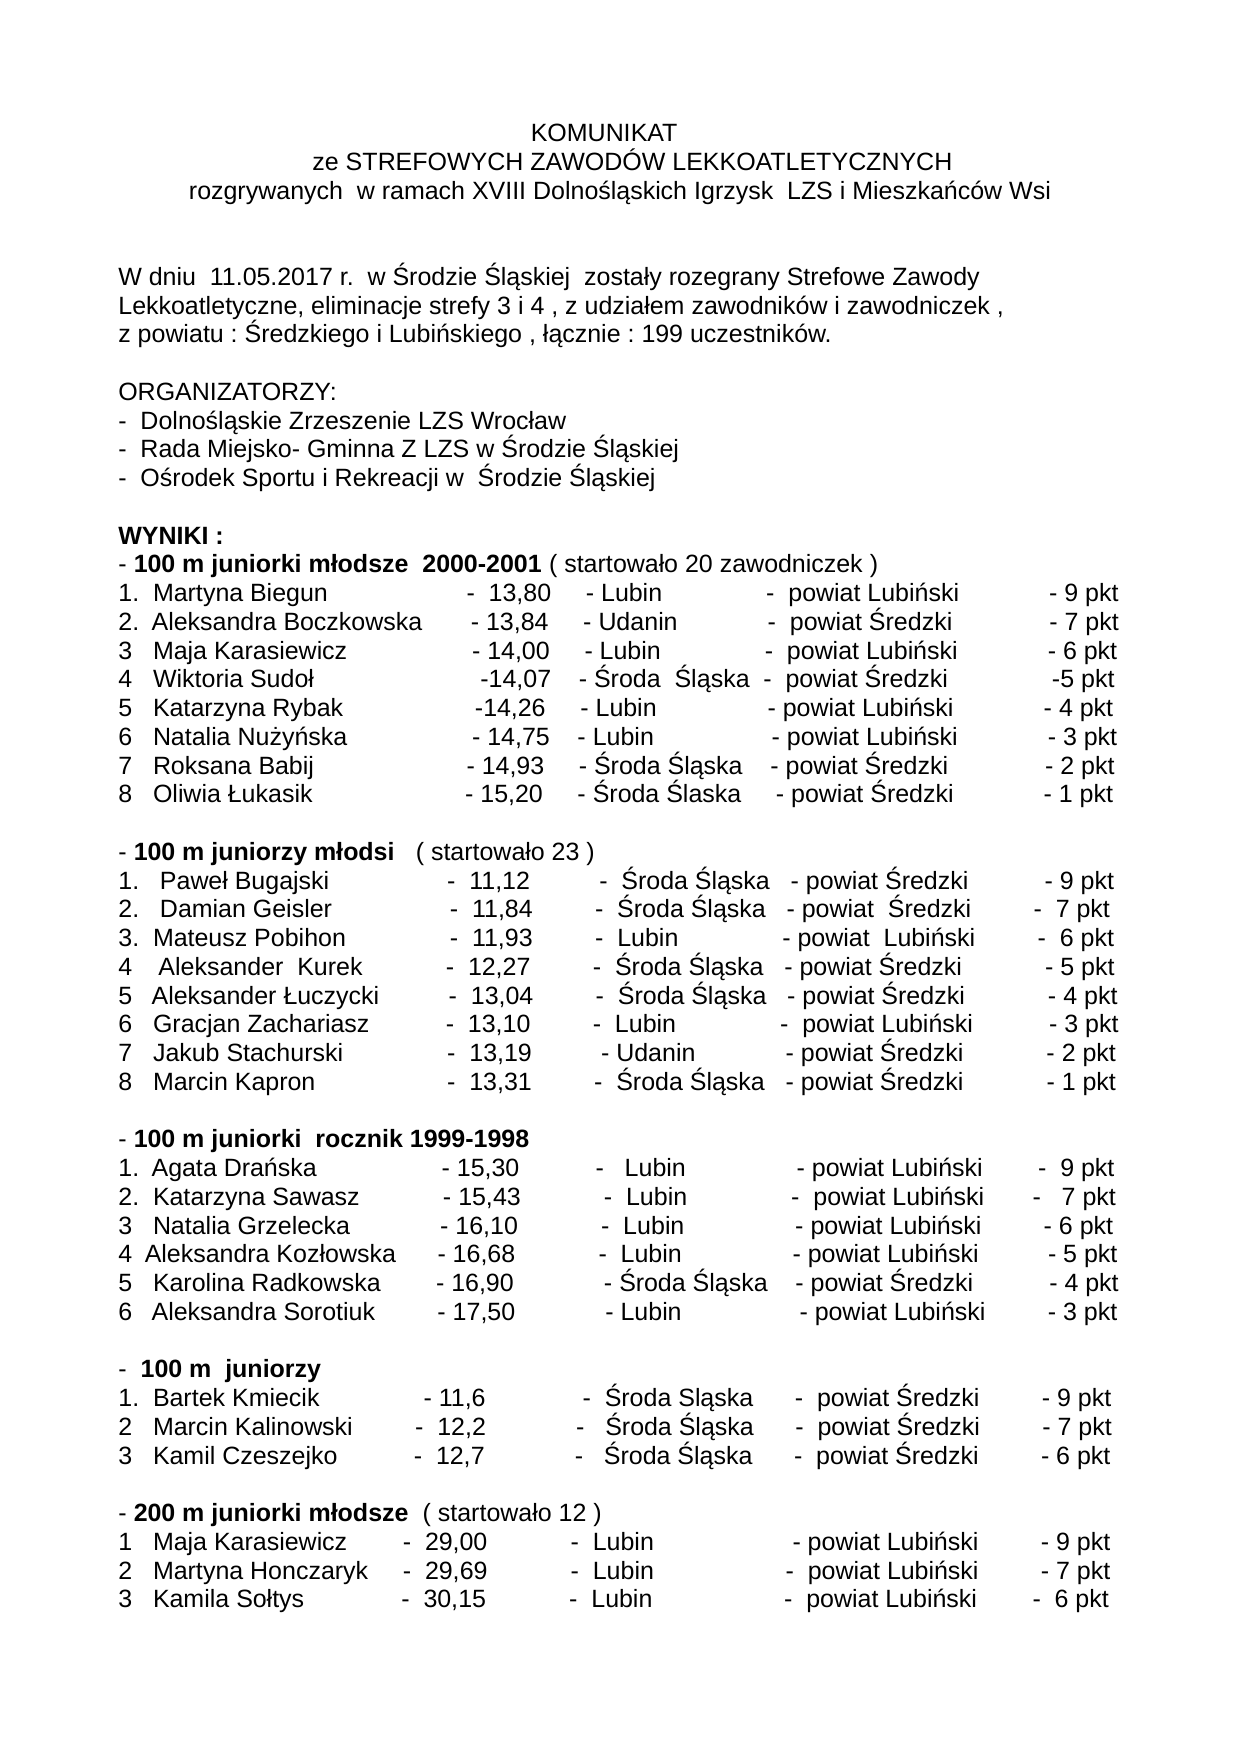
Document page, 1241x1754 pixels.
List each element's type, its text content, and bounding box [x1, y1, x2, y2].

text ORGANIZATORZY: [118, 377, 1122, 406]
text 1. Agata Drańska - 15,30 - Lubin - powiat Lubiński - 9 pkt [118, 1153, 1122, 1182]
text 7 Roksana Babij - 14,93 - Środa Śląska - powiat Średzki - 2 pkt [118, 751, 1122, 779]
text ze STREFOWYCH ZAWODÓW LEKKOATLETYCZNYCH [118, 147, 1122, 176]
text rozgrywanych w ramach XVIII Dolnośląskich Igrzysk LZS i Mieszkańców Wsi [118, 176, 1122, 204]
text 5 Karolina Radkowska - 16,90 - Środa Śląska - powiat Średzki - 4 pkt [118, 1268, 1122, 1297]
text 5 Katarzyna Rybak -14,26 - Lubin - powiat Lubiński - 4 pkt [118, 693, 1122, 722]
text - 100 m juniorzy [118, 1354, 1122, 1383]
text KOMUNIKAT [118, 118, 1122, 147]
text - 100 m juniorki rocznik 1999-1998 [118, 1124, 1122, 1153]
text 3. Mateusz Pobihon - 11,93 - Lubin - powiat Lubiński - 6 pkt [118, 923, 1122, 952]
text 1. Martyna Biegun - 13,80 - Lubin - powiat Lubiński - 9 pkt [118, 578, 1122, 607]
text 2 Marcin Kalinowski - 12,2 - Środa Śląska - powiat Średzki - 7 pkt [118, 1412, 1122, 1441]
text 6 Aleksandra Sorotiuk - 17,50 - Lubin - powiat Lubiński - 3 pkt [118, 1297, 1122, 1326]
text - Rada Miejsko- Gminna Z LZS w Środzie Śląskiej [118, 434, 1122, 463]
text 3 Maja Karasiewicz - 14,00 - Lubin - powiat Lubiński - 6 pkt [118, 636, 1122, 664]
text 1 Maja Karasiewicz - 29,00 - Lubin - powiat Lubiński - 9 pkt [118, 1527, 1122, 1556]
text z powiatu : Średzkiego i Lubińskiego , łącznie : 199 uczestników. [118, 319, 1122, 348]
text 3 Kamil Czeszejko - 12,7 - Środa Śląska - powiat Średzki - 6 pkt [118, 1441, 1122, 1469]
text 3 Kamila Sołtys - 30,15 - Lubin - powiat Lubiński - 6 pkt [118, 1584, 1122, 1613]
text - 100 m juniorzy młodsi ( startowało 23 ) 1. Paweł Bugajski - 11,12 - Środa Śląska - powiat Średzki - 9 pkt [118, 837, 1122, 894]
text 2. Katarzyna Sawasz - 15,43 - Lubin - powiat Lubiński - 7 pkt [118, 1182, 1122, 1211]
text - Ośrodek Sportu i Rekreacji w Środzie Śląskiej [118, 463, 1122, 492]
text 7 Jakub Stachurski - 13,19 - Udanin - powiat Średzki - 2 pkt [118, 1038, 1122, 1067]
text - Dolnośląskie Zrzeszenie LZS Wrocław [118, 406, 1122, 434]
text 5 Aleksander Łuczycki - 13,04 - Środa Śląska - powiat Średzki - 4 pkt [118, 981, 1122, 1009]
text 6 Gracjan Zachariasz - 13,10 - Lubin - powiat Lubiński - 3 pkt [118, 1009, 1122, 1038]
text 6 Natalia Nużyńska - 14,75 - Lubin - powiat Lubiński - 3 pkt [118, 722, 1122, 751]
text 4 Aleksander Kurek - 12,27 - Środa Śląska - powiat Średzki - 5 pkt [118, 952, 1122, 981]
text 3 Natalia Grzelecka - 16,10 - Lubin - powiat Lubiński - 6 pkt [118, 1211, 1122, 1239]
text WYNIKI : [118, 521, 1122, 549]
text W dniu 11.05.2017 r. w Środzie Śląskiej zostały rozegrany Strefowe Zawody Lekkoatletyczne, eliminacje strefy 3 i 4 , z udziałem zawodników i zawodniczek , [118, 262, 1122, 319]
text 2 Martyna Honczaryk - 29,69 - Lubin - powiat Lubiński - 7 pkt [118, 1556, 1122, 1584]
text 2. Damian Geisler - 11,84 - Środa Śląska - powiat Średzki - 7 pkt [118, 894, 1122, 923]
text 2. Aleksandra Boczkowska - 13,84 - Udanin - powiat Średzki - 7 pkt [118, 607, 1122, 636]
text 8 Marcin Kapron - 13,31 - Środa Śląska - powiat Średzki - 1 pkt [118, 1067, 1122, 1096]
text - 200 m juniorki młodsze ( startowało 12 ) [118, 1498, 1122, 1527]
text 8 Oliwia Łukasik - 15,20 - Środa Ślaska - powiat Średzki - 1 pkt [118, 779, 1122, 808]
text 4 Aleksandra Kozłowska - 16,68 - Lubin - powiat Lubiński - 5 pkt [118, 1239, 1122, 1268]
text 1. Bartek Kmiecik - 11,6 - Środa Sląska - powiat Średzki - 9 pkt [118, 1383, 1122, 1412]
text - 100 m juniorki młodsze 2000-2001 ( startowało 20 zawodniczek ) [118, 549, 1122, 578]
text 4 Wiktoria Sudoł -14,07 - Środa Śląska - powiat Średzki -5 pkt [118, 664, 1122, 693]
